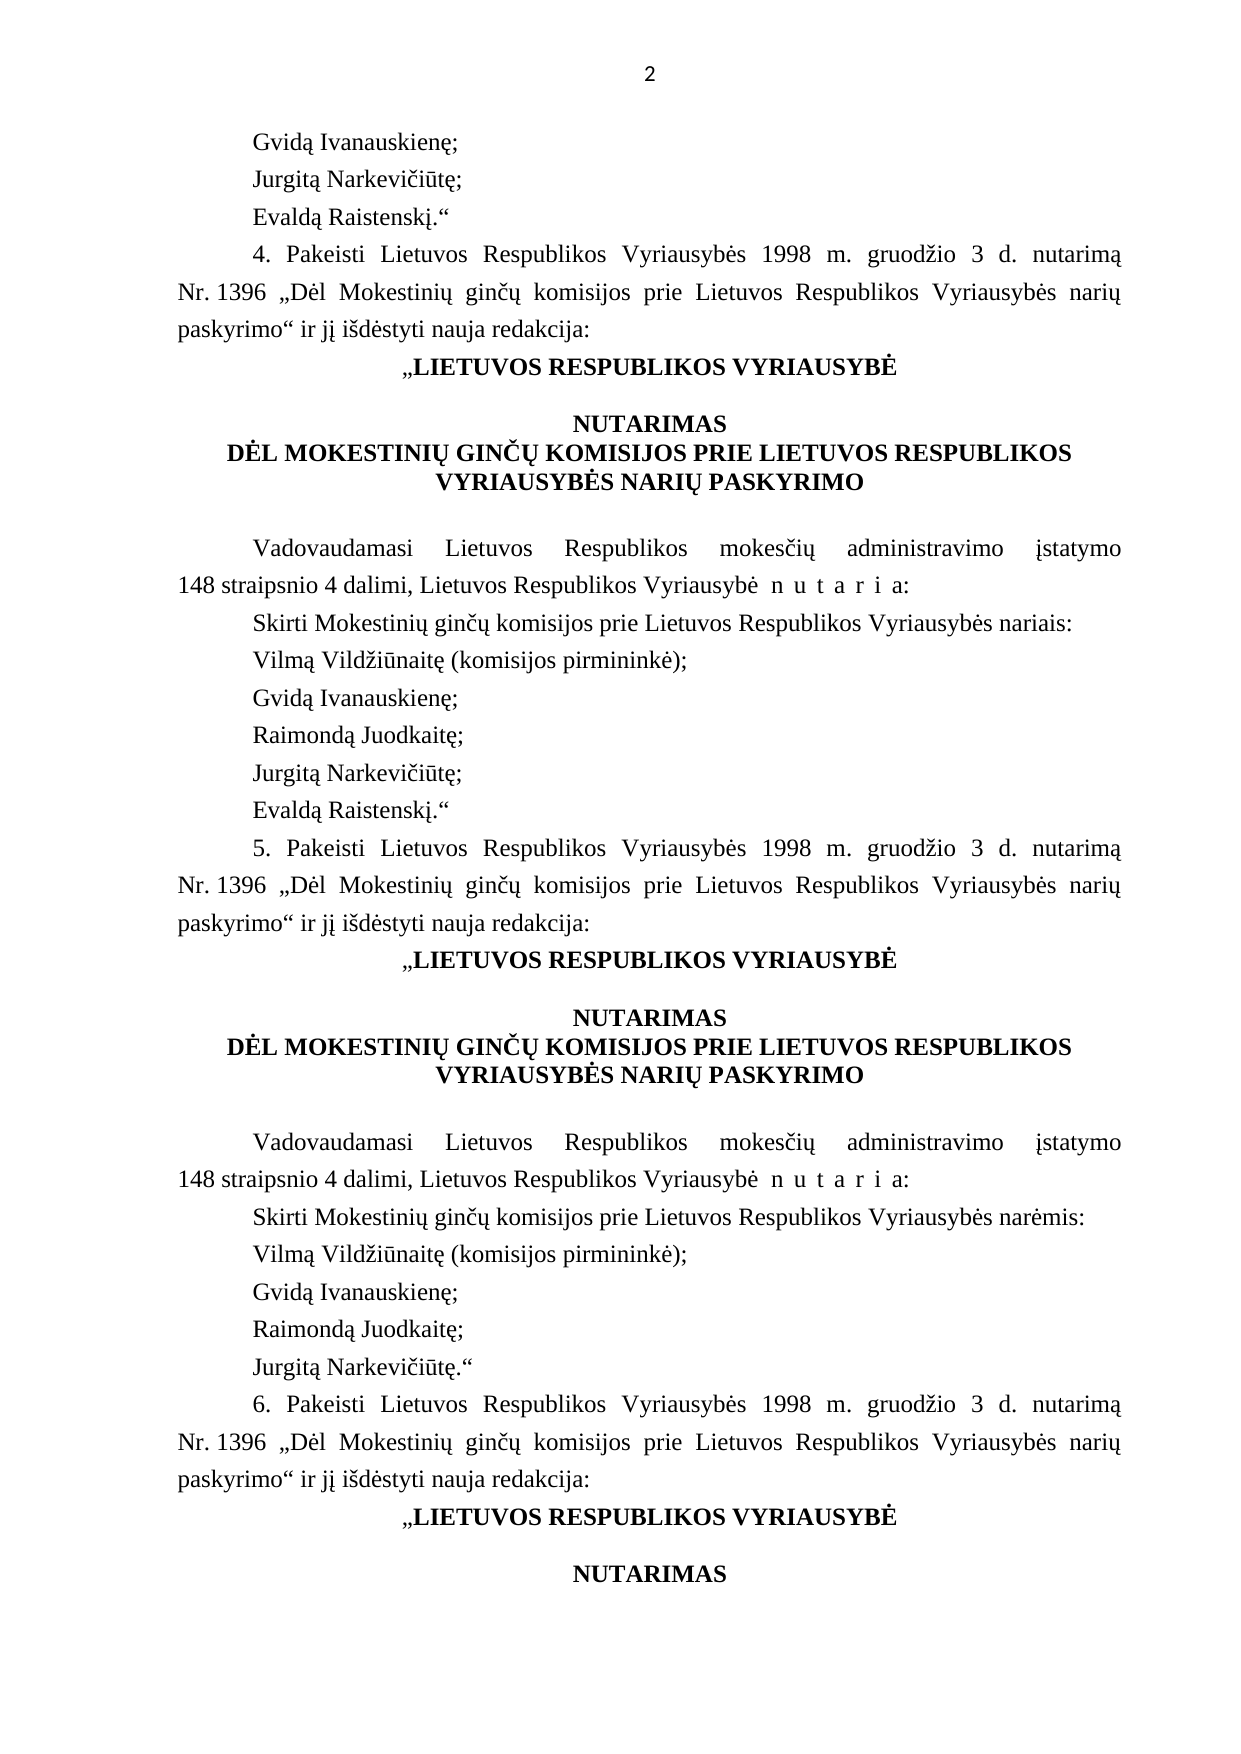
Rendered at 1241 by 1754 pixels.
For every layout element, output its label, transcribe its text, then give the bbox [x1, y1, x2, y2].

text Raimondą Juodkaitę; [177, 1306, 1122, 1343]
text Evaldą Raistenskį.“ [177, 787, 1122, 824]
text DĖL MOKESTINIŲ GINČŲ KOMISIJOS PRIE LIETUVOS RESPUBLIKOS VYRIAUSYBĖS NARIŲ PASKYRIMO [177, 438, 1122, 496]
text Vadovaudamasi Lietuvos Respublikos mokesčių administravimo įstatymo 148 straipsnio 4 dalimi, Lietuvos Respublikos Vyriausybė nutaria: [177, 524, 1122, 599]
text Gvidą Ivanauskienę; [177, 1268, 1122, 1306]
text Raimondą Juodkaitę; [177, 712, 1122, 749]
text Evaldą Raistenskį.“ [177, 193, 1122, 231]
text Vilmą Vildžiūnaitę (komisijos pirmininkė); [177, 637, 1122, 674]
text NUTARIMAS [177, 1003, 1122, 1032]
text „LIETUVOS RESPUBLIKOS VYRIAUSYBĖ [177, 1493, 1122, 1531]
text Skirti Mokestinių ginčų komisijos prie Lietuvos Respublikos Vyriausybės nariais: [177, 599, 1122, 637]
text Jurgitą Narkevičiūtę; [177, 749, 1122, 787]
text Skirti Mokestinių ginčų komisijos prie Lietuvos Respublikos Vyriausybės narėmis: [177, 1193, 1122, 1231]
text Gvidą Ivanauskienę; [177, 674, 1122, 712]
text Gvidą Ivanauskienę; [177, 118, 1122, 156]
text „LIETUVOS RESPUBLIKOS VYRIAUSYBĖ [177, 343, 1122, 381]
text Jurgitą Narkevičiūtę; [177, 156, 1122, 193]
text „LIETUVOS RESPUBLIKOS VYRIAUSYBĖ [177, 937, 1122, 974]
text NUTARIMAS [177, 409, 1122, 438]
text Vadovaudamasi Lietuvos Respublikos mokesčių administravimo įstatymo 148 straipsnio 4 dalimi, Lietuvos Respublikos Vyriausybė nutaria: [177, 1118, 1122, 1193]
text Jurgitą Narkevičiūtę.“ [177, 1343, 1122, 1381]
text 5. Pakeisti Lietuvos Respublikos Vyriausybės 1998 m. gruodžio 3 d. nutarimą Nr. 1396 „Dėl Mokestinių ginčų komisijos prie Lietuvos Respublikos Vyriausybės narių paskyrimo“ ir jį išdėstyti nauja redakcija: [177, 824, 1122, 937]
text NUTARIMAS [177, 1559, 1122, 1588]
text 6. Pakeisti Lietuvos Respublikos Vyriausybės 1998 m. gruodžio 3 d. nutarimą Nr. 1396 „Dėl Mokestinių ginčų komisijos prie Lietuvos Respublikos Vyriausybės narių paskyrimo“ ir jį išdėstyti nauja redakcija: [177, 1381, 1122, 1493]
text 4. Pakeisti Lietuvos Respublikos Vyriausybės 1998 m. gruodžio 3 d. nutarimą Nr. 1396 „Dėl Mokestinių ginčų komisijos prie Lietuvos Respublikos Vyriausybės narių paskyrimo“ ir jį išdėstyti nauja redakcija: [177, 231, 1122, 343]
text Vilmą Vildžiūnaitę (komisijos pirmininkė); [177, 1231, 1122, 1268]
text DĖL MOKESTINIŲ GINČŲ KOMISIJOS PRIE LIETUVOS RESPUBLIKOS VYRIAUSYBĖS NARIŲ PASKYRIMO [177, 1032, 1122, 1089]
